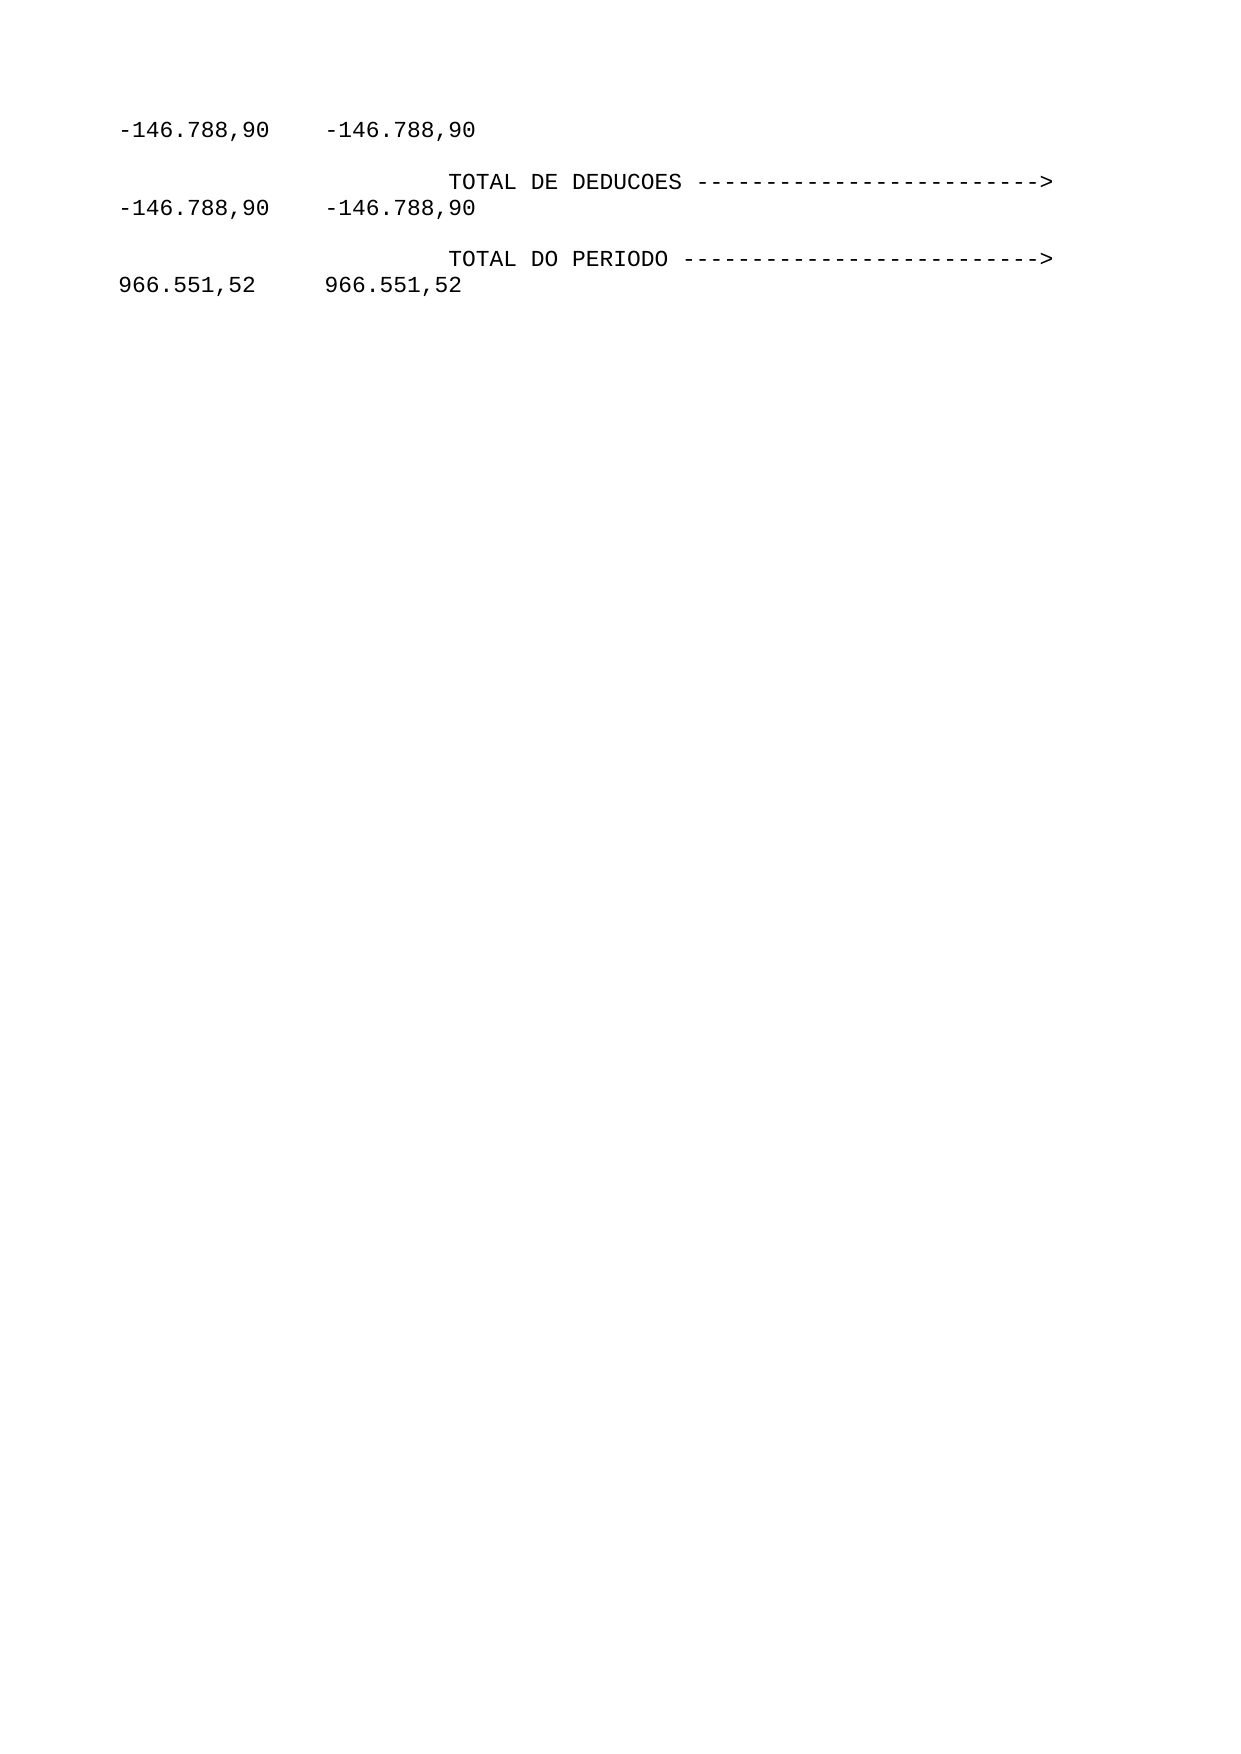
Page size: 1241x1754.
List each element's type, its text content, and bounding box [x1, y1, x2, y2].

text TOTAL DE DEDUCOES -------------------------> -146.788,90 -146.788,90 [118, 170, 1122, 222]
text -146.788,90 -146.788,90 [118, 118, 1122, 144]
text TOTAL DO PERIODO --------------------------> 966.551,52 966.551,52 [118, 248, 1122, 300]
